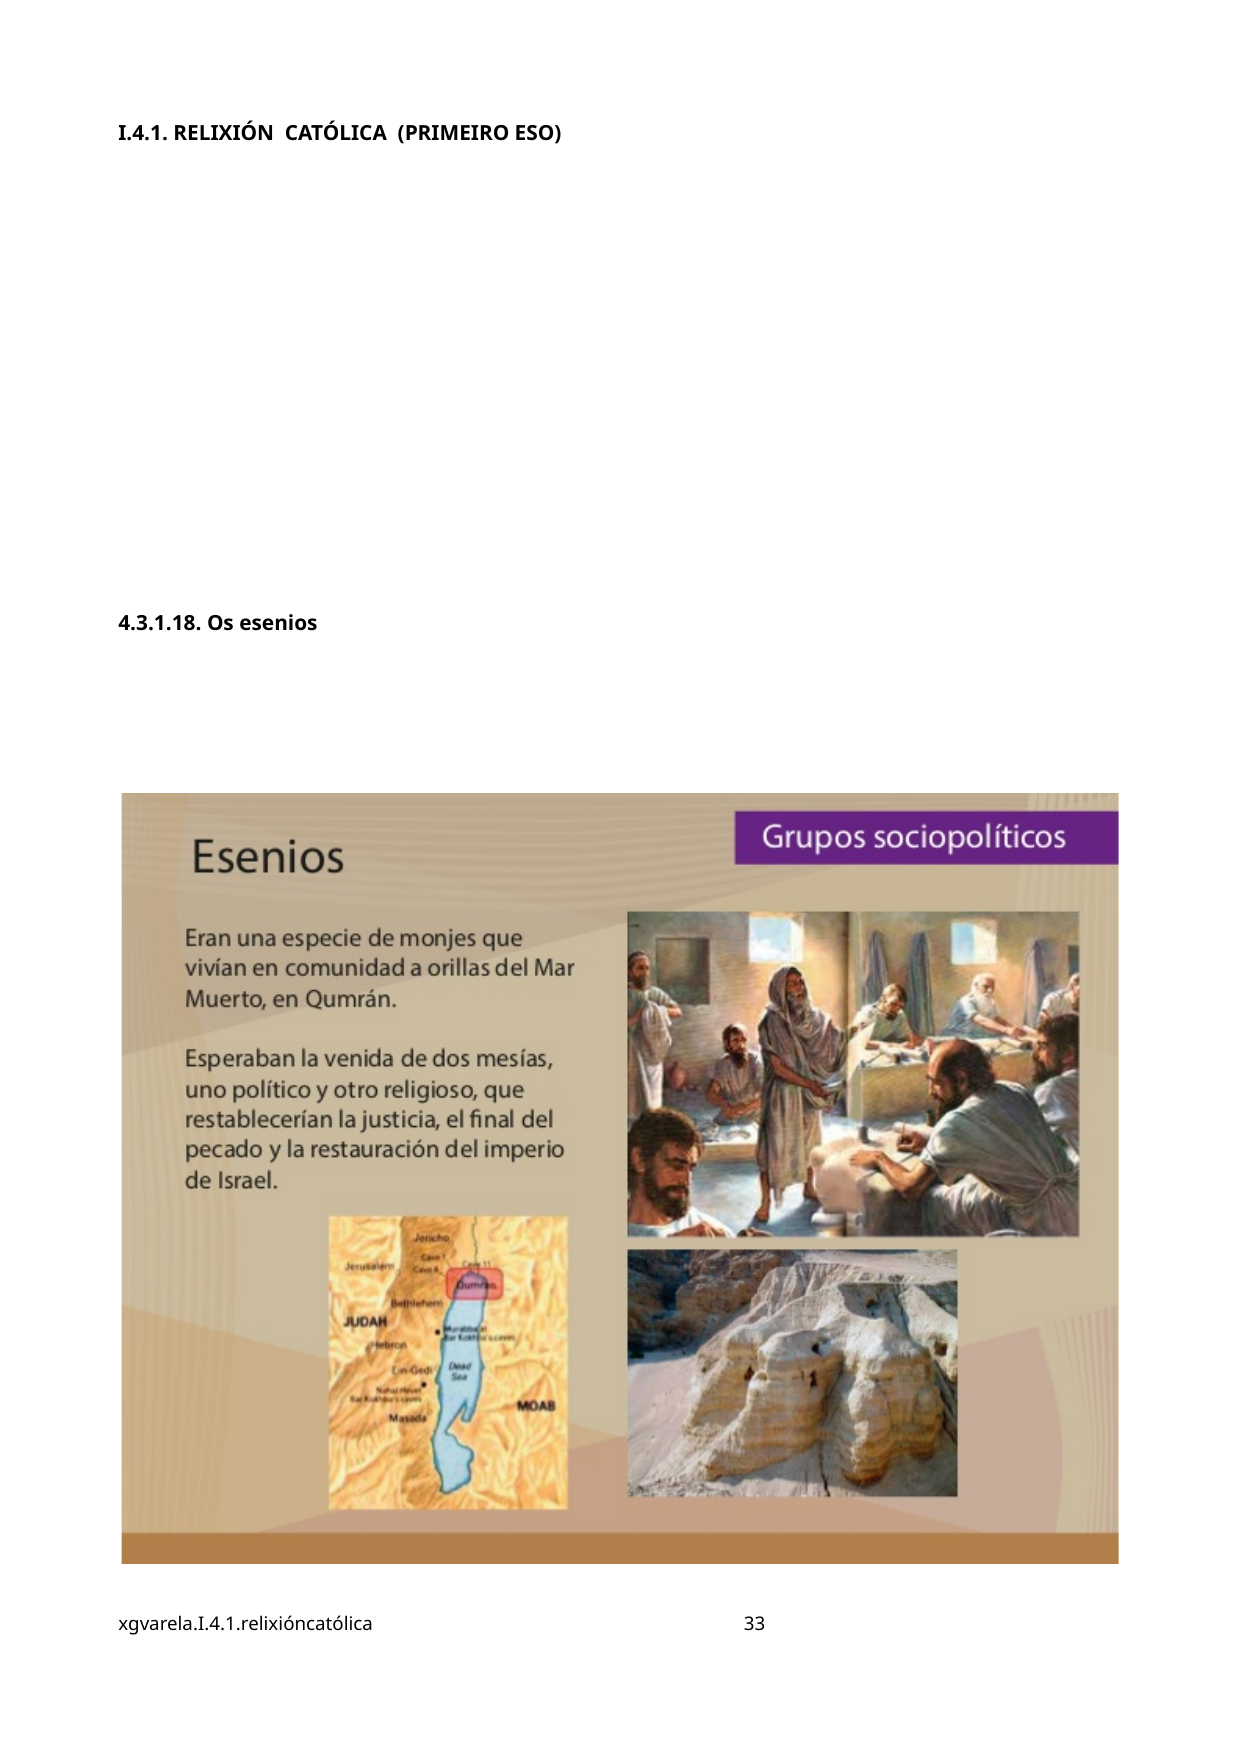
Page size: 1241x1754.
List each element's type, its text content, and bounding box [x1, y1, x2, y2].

text 4.3.1.18. Os esenios [118, 608, 1122, 636]
picture [121, 793, 1119, 1564]
